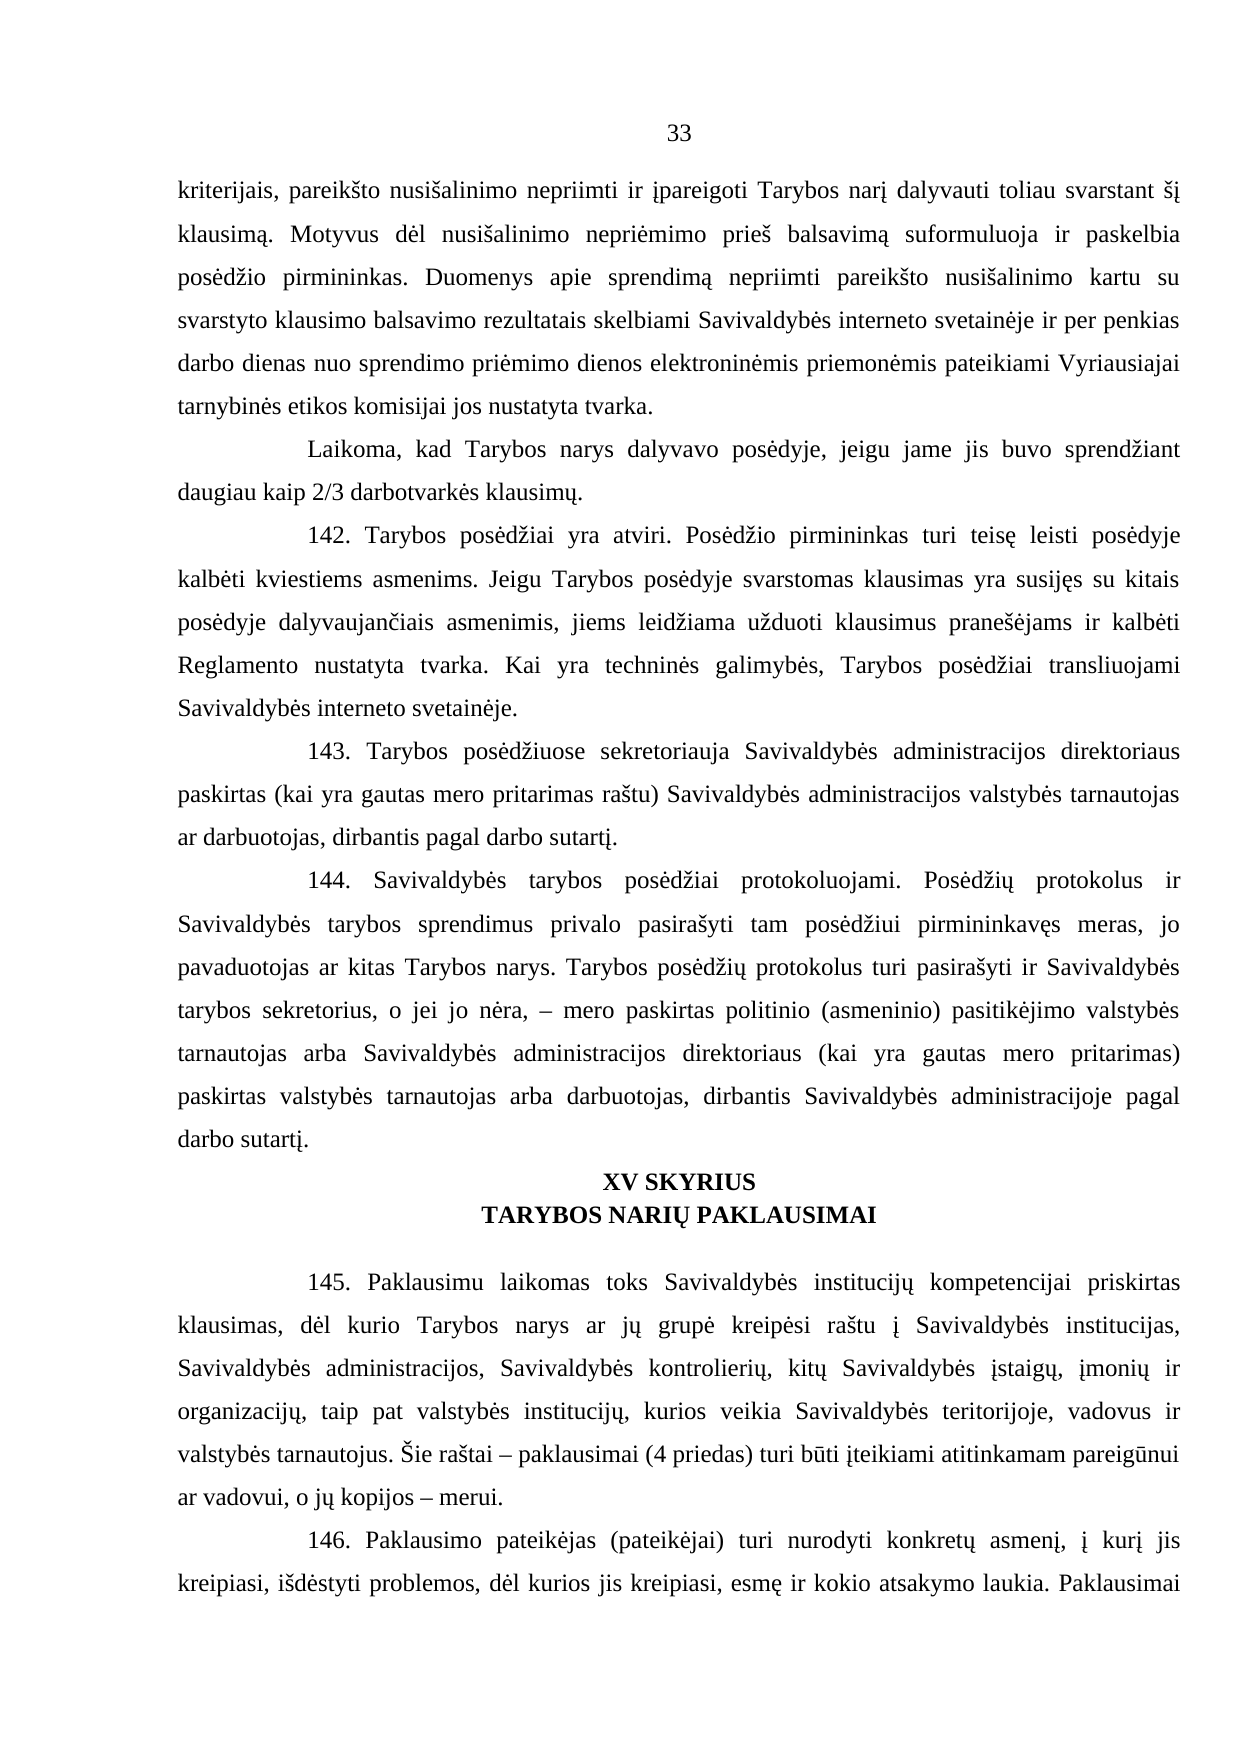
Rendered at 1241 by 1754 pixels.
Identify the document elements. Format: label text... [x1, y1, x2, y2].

text kriterijais, pareikšto nusišalinimo nepriimti ir įpareigoti Tarybos narį dalyvauti toliau svarstant šį klausimą. Motyvus dėl nusišalinimo nepriėmimo prieš balsavimą suformuluoja ir paskelbia posėdžio pirmininkas. Duomenys apie sprendimą nepriimti pareikšto nusišalinimo kartu su svarstyto klausimo balsavimo rezultatais skelbiami Savivaldybės interneto svetainėje ir per penkias darbo dienas nuo sprendimo priėmimo dienos elektroninėmis priemonėmis pateikiami Vyriausiajai tarnybinės etikos komisijai jos nustatyta tvarka. [177, 176, 1181, 420]
text Laikoma, kad Tarybos narys dalyvavo posėdyje, jeigu jame jis buvo sprendžiant daugiau kaip 2/3 darbotvarkės klausimų. [177, 434, 1181, 506]
text 146. Paklausimo pateikėjas (pateikėjai) turi nurodyti konkretų asmenį, į kurį jis kreipiasi, išdėstyti problemos, dėl kurios jis kreipiasi, esmę ir kokio atsakymo laukia. Paklausimai [177, 1525, 1181, 1597]
text TARYBOS NARIŲ PAKLAUSIMAI [177, 1201, 1181, 1229]
text 144. Savivaldybės tarybos posėdžiai protokoluojami. Posėdžių protokolus ir Savivaldybės tarybos sprendimus privalo pasirašyti tam posėdžiui pirmininkavęs meras, jo pavaduotojas ar kitas Tarybos narys. Tarybos posėdžių protokolus turi pasirašyti ir Savivaldybės tarybos sekretorius, o jei jo nėra, – mero paskirtas politinio (asmeninio) pasitikėjimo valstybės tarnautojas arba Savivaldybės administracijos direktoriaus (kai yra gautas mero pritarimas) paskirtas valstybės tarnautojas arba darbuotojas, dirbantis Savivaldybės administracijoje pagal darbo sutartį. [177, 866, 1181, 1153]
text 143. Tarybos posėdžiuose sekretoriauja Savivaldybės administracijos direktoriaus paskirtas (kai yra gautas mero pritarimas raštu) Savivaldybės administracijos valstybės tarnautojas ar darbuotojas, dirbantis pagal darbo sutartį. [177, 736, 1181, 851]
text 142. Tarybos posėdžiai yra atviri. Posėdžio pirmininkas turi teisę leisti posėdyje kalbėti kviestiems asmenims. Jeigu Tarybos posėdyje svarstomas klausimas yra susijęs su kitais posėdyje dalyvaujančiais asmenimis, jiems leidžiama užduoti klausimus pranešėjams ir kalbėti Reglamento nustatyta tvarka. Kai yra techninės galimybės, Tarybos posėdžiai transliuojami Savivaldybės interneto svetainėje. [177, 521, 1181, 722]
text XV SKYRIUS [177, 1167, 1181, 1196]
text 145. Paklausimu laikomas toks Savivaldybės institucijų kompetencijai priskirtas klausimas, dėl kurio Tarybos narys ar jų grupė kreipėsi raštu į Savivaldybės institucijas, Savivaldybės administracijos, Savivaldybės kontrolierių, kitų Savivaldybės įstaigų, įmonių ir organizacijų, taip pat valstybės institucijų, kurios veikia Savivaldybės teritorijoje, vadovus ir valstybės tarnautojus. Šie raštai – paklausimai (4 priedas) turi būti įteikiami atitinkamam pareigūnui ar vadovui, o jų kopijos – merui. [177, 1267, 1181, 1511]
